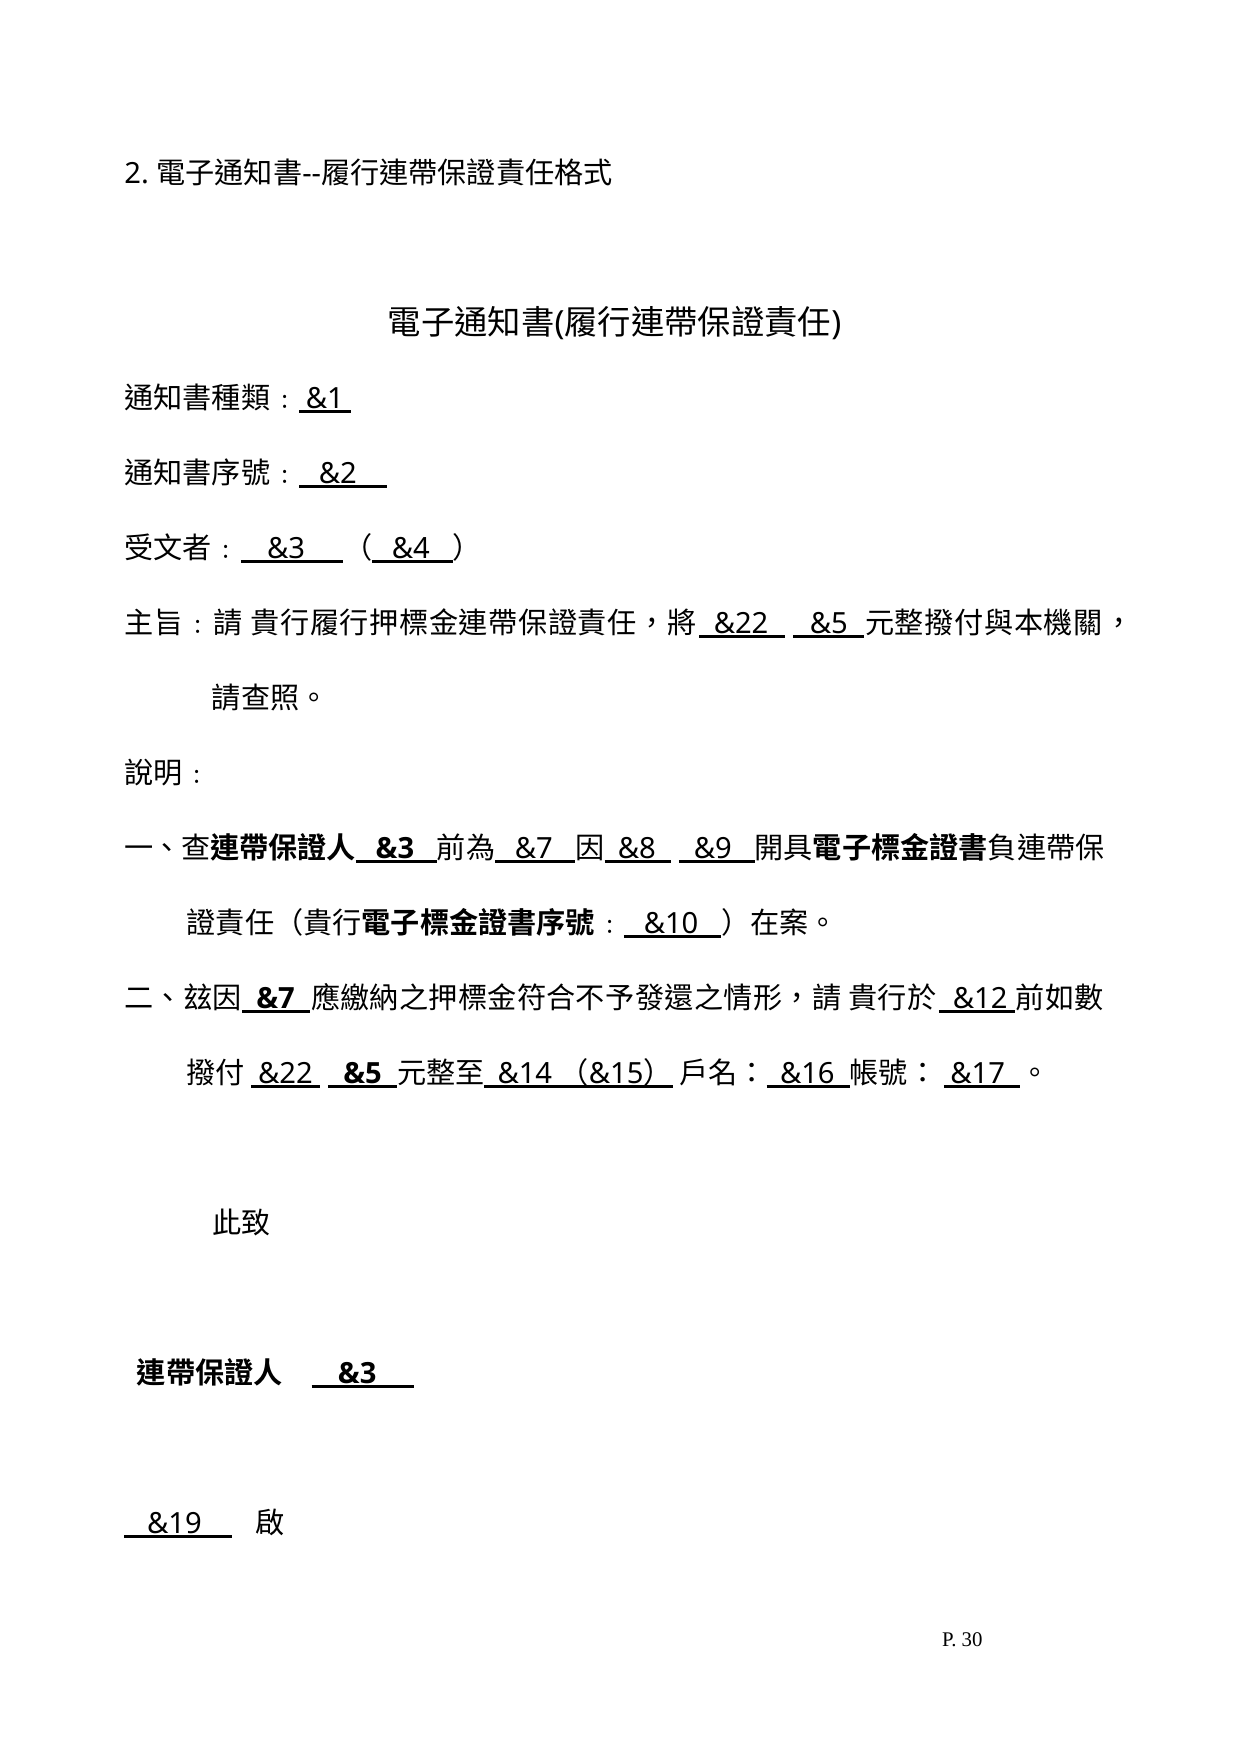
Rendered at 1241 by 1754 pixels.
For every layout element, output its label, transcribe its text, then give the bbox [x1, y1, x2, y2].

text 通知書序號﹕ &2 [124, 433, 1104, 508]
text &19 啟 [124, 1483, 1104, 1558]
text 連帶保證人 &3 [137, 1333, 1104, 1408]
text 通知書種類﹕ &1 [124, 358, 1104, 433]
text 二、玆因 &7 應繳納之押標金符合不予發還之情形，請 貴行於 &12 前如數撥付 &22 &5 元整至 &14 （&15） 戶名： &16 帳號： &17 。 [124, 958, 1104, 1108]
text 電子通知書(履行連帶保證責任) [124, 283, 1104, 358]
text 說明﹕ [124, 733, 1104, 808]
text 受文者﹕ &3 （ &4 ） [124, 508, 1104, 583]
text 主旨﹕請 貴行履行押標金連帶保證責任，將 &22 &5 元整撥付與本機關，請查照。 [124, 583, 1104, 733]
subtitle 此致 [212, 1183, 1104, 1258]
text 一、查連帶保證人 &3 前為 &7 因 &8 &9 開具電子標金證書負連帶保證責任（貴行電子標金證書序號﹕ &10 ）在案。 [124, 808, 1104, 958]
text 2. 電子通知書--履行連帶保證責任格式 [124, 133, 1104, 208]
